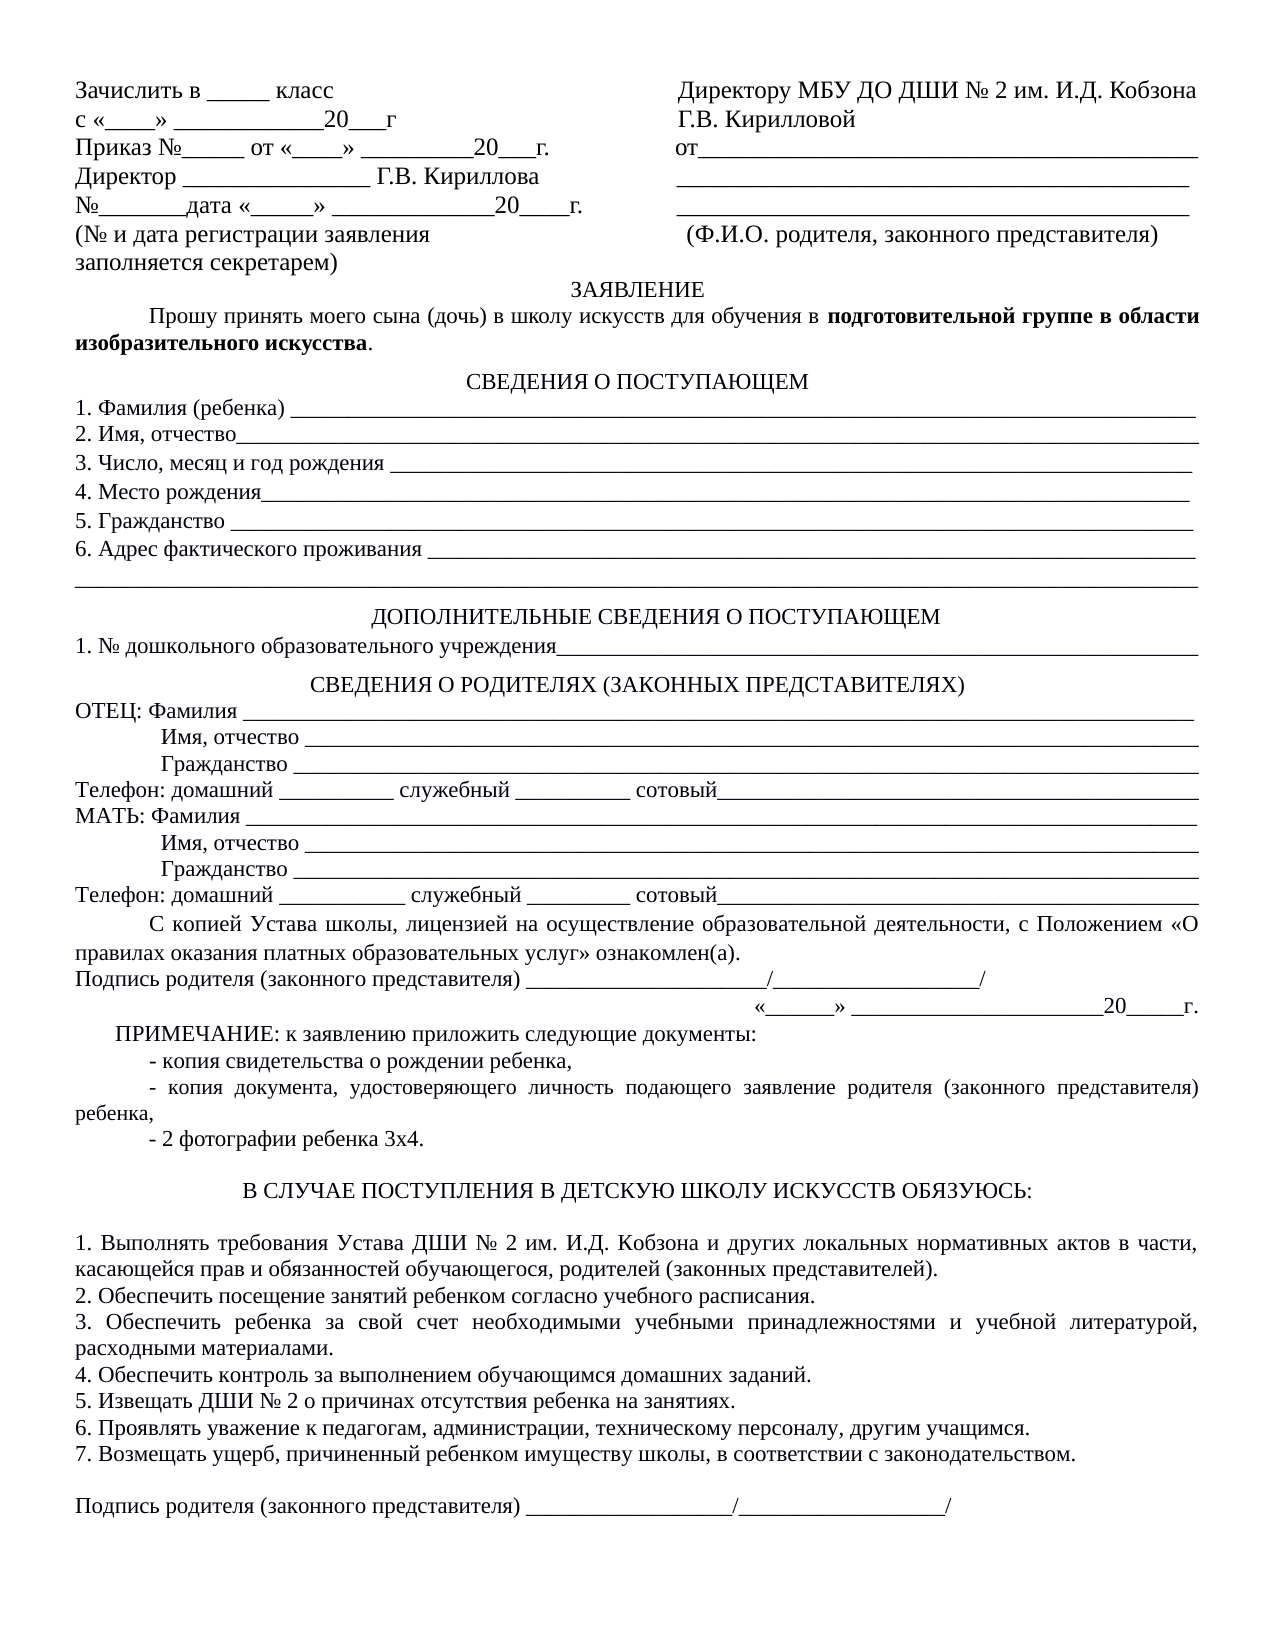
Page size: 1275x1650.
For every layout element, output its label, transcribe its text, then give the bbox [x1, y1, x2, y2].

text СВЕДЕНИЯ О ПОСТУПАЮЩЕМ [75, 368, 1200, 394]
text 1. Выполнять требования Устава ДШИ № 2 им. И.Д. Кобзона и других локальных нормативных актов в части, касающейся прав и обязанностей обучающегося, родителей (законных представителей). [75, 1229, 1200, 1282]
text СВЕДЕНИЯ О РОДИТЕЛЯХ (ЗАКОННЫХ ПРЕДСТАВИТЕЛЯХ) [75, 671, 1200, 697]
text 3. Обеспечить ребенка за свой счет необходимыми учебными принадлежностями и учебной литературой, расходными материалами. [75, 1308, 1200, 1361]
text 6. Адрес фактического проживания ___________________________________________________________________ __________________________________________________________________________________________________ [75, 533, 1200, 591]
text Прошу принять моего сына (дочь) в школу искусств для обучения в подготовительной группе в области изобразительного искусства. [75, 303, 1200, 355]
text заполняется секретарем) [75, 247, 1200, 276]
text 7. Возмещать ущерб, причиненный ребенком имуществу школы, в соответствии с законодательством. [75, 1440, 1200, 1466]
text Телефон: домашний ___________ служебный _________ сотовый__________________________________________ [75, 882, 1200, 908]
text 5. Гражданство ____________________________________________________________________________________ [75, 504, 1200, 533]
text (№ и дата регистрации заявления (Ф.И.О. родителя, законного представителя) [75, 219, 1200, 247]
text Гражданство _______________________________________________________________________________ [75, 750, 1200, 776]
text ЗАЯВЛЕНИЕ [75, 276, 1200, 303]
text С копией Устава школы, лицензией на осуществление образовательной деятельности, с Положением «О правилах оказания платных образовательных услуг» ознакомлен(а). [75, 908, 1200, 965]
text - копия документа, удостоверяющего личность подающего заявление родителя (законного представителя) ребенка, [75, 1073, 1200, 1125]
text Гражданство _______________________________________________________________________________ [75, 855, 1200, 882]
text Имя, отчество ______________________________________________________________________________ [75, 829, 1200, 855]
text 1. Фамилия (ребенка) _______________________________________________________________________________ [75, 394, 1200, 421]
text с «____» ____________20___г Г.В. Кирилловой [75, 104, 1200, 132]
text Телефон: домашний __________ служебный __________ сотовый__________________________________________ [75, 776, 1200, 802]
text 4. Место рождения_________________________________________________________________________________ [75, 476, 1200, 504]
text 2. Имя, отчество____________________________________________________________________________________ [75, 421, 1200, 447]
text Подпись родителя (законного представителя) __________________/__________________/ [75, 1493, 1200, 1519]
text Зачислить в _____ класс Директору МБУ ДО ДШИ № 2 им. И.Д. Кобзона [75, 75, 1200, 104]
text 1. № дошкольного образовательного учреждения________________________________________________________ [75, 629, 1200, 658]
text №_______дата «_____» _____________20____г. _________________________________________ [75, 190, 1200, 219]
text ПРИМЕЧАНИЕ: к заявлению приложить следующие документы: [75, 1018, 1200, 1047]
text - 2 фотографии ребенка 3х4. [75, 1125, 1200, 1151]
text 4. Обеспечить контроль за выполнением обучающимся домашних заданий. [75, 1361, 1200, 1387]
text Приказ №_____ от «____» _________20___г. от________________________________________ Директор _______________ Г.В. Кириллова _________________________________________ [75, 132, 1200, 190]
text 2. Обеспечить посещение занятий ребенком согласно учебного расписания. [75, 1282, 1200, 1308]
text В СЛУЧАЕ ПОСТУПЛЕНИЯ В ДЕТСКУЮ ШКОЛУ ИСКУССТВ ОБЯЗУЮСЬ: [75, 1177, 1200, 1204]
text Имя, отчество ______________________________________________________________________________ [75, 723, 1200, 750]
text «______» ______________________20_____г. [75, 992, 1200, 1018]
text - копия свидетельства о рождении ребенка, [75, 1047, 1200, 1073]
text ДОПОЛНИТЕЛЬНЫЕ СВЕДЕНИЯ О ПОСТУПАЮЩЕМ [112, 603, 1200, 629]
text 5. Извещать ДШИ № 2 о причинах отсутствия ребенка на занятиях. [75, 1387, 1200, 1413]
text 3. Число, месяц и год рождения ______________________________________________________________________ [75, 447, 1200, 476]
text Подпись родителя (законного представителя) _____________________/__________________/ [75, 965, 1200, 992]
text ОТЕЦ: Фамилия ___________________________________________________________________________________ [75, 697, 1200, 723]
text 6. Проявлять уважение к педагогам, администрации, техническому персоналу, другим учащимся. [75, 1413, 1200, 1440]
text МАТЬ: Фамилия ___________________________________________________________________________________ [75, 802, 1200, 829]
